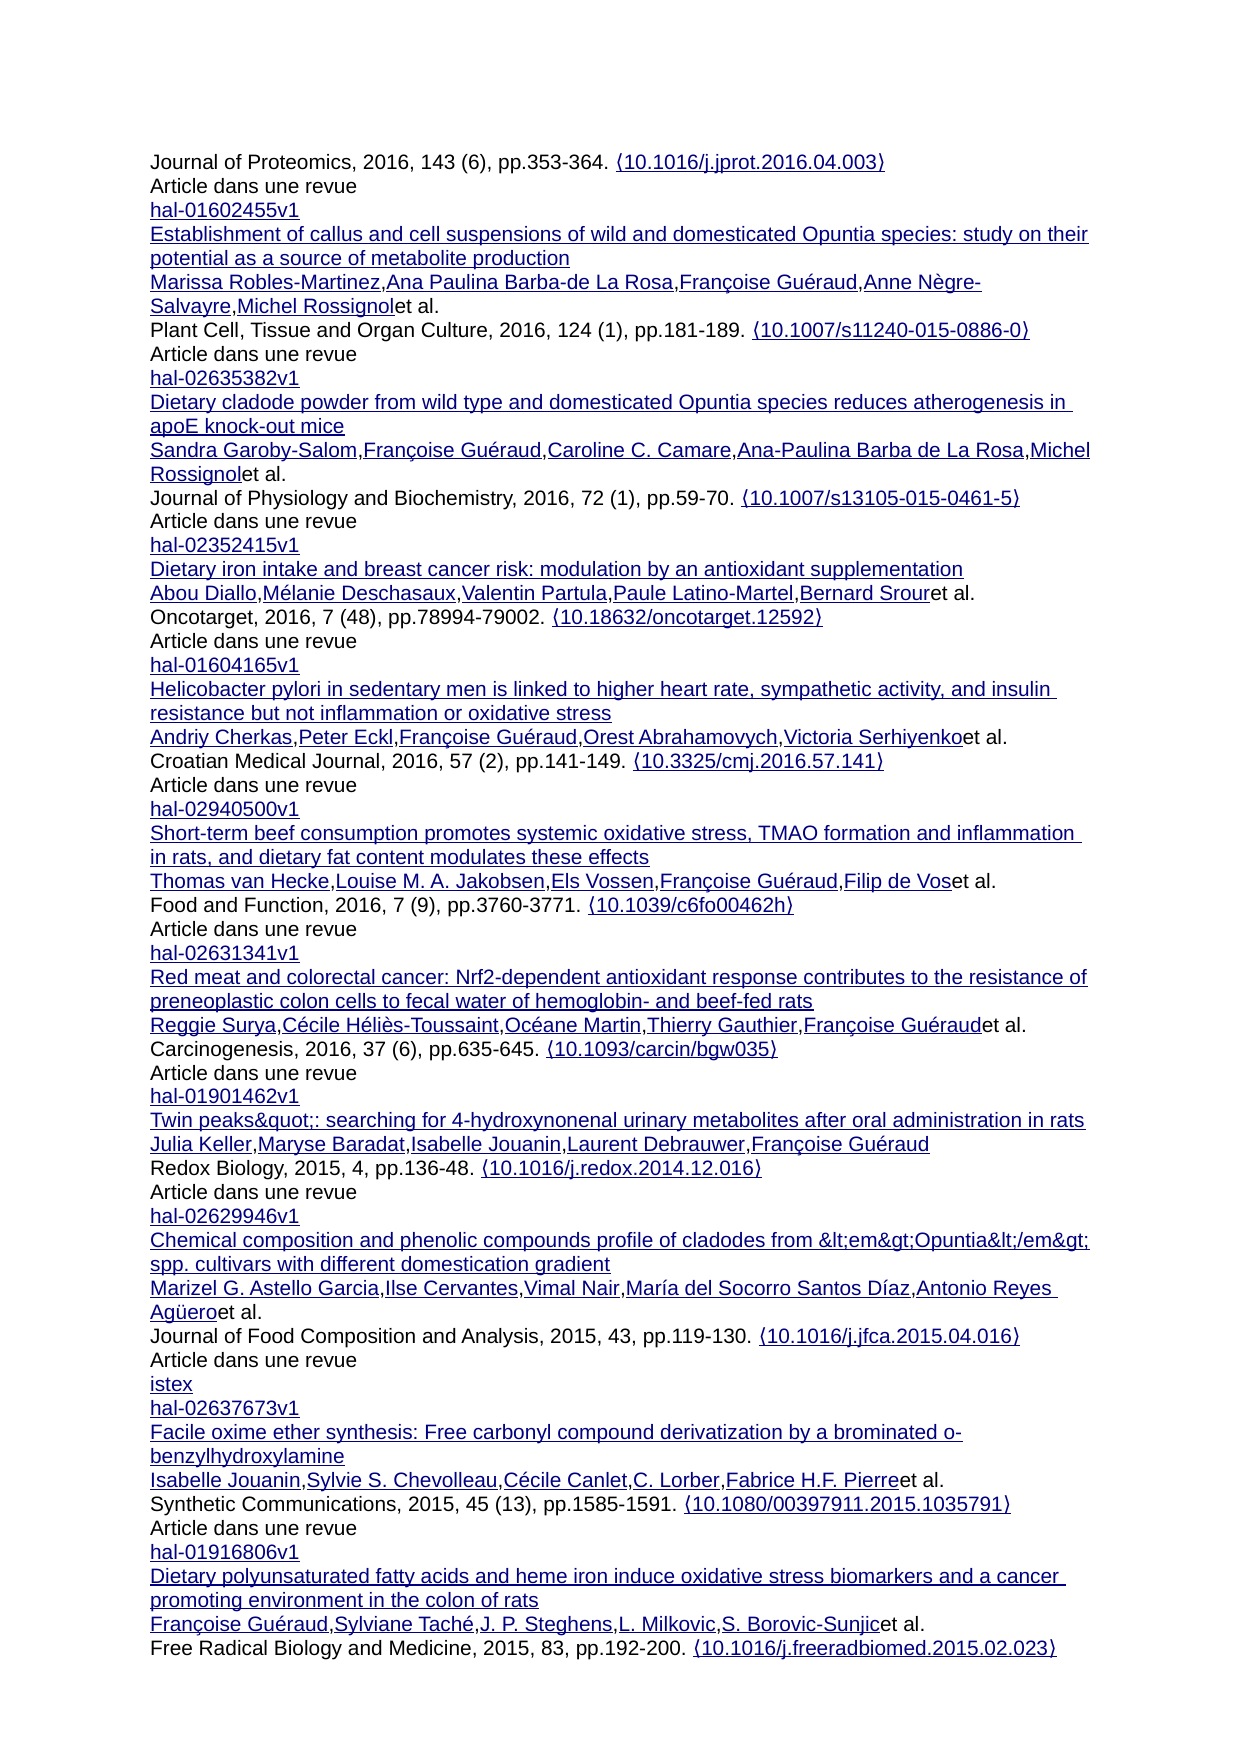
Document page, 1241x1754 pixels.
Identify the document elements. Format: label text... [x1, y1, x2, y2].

table_cell Helicobacter pylori in sedentary men is linked to higher heart rate, sympathetic activity, and insulin resistance but not inflammation or oxidative stress Andriy Cherkas,Peter Eckl,Françoise Guéraud,Orest Abrahamovych,Victoria Serhiyenkoet al. Croatian Medical Journal, 2016, 57 (2), pp.141-149. ⟨10.3325/cmj.2016.57.141⟩ Article dans une revue hal-02940500v1 [150, 677, 1090, 821]
table_cell Dietary polyunsaturated fatty acids and heme iron induce oxidative stress biomarkers and a cancer promoting environment in the colon of rats Françoise Guéraud,Sylviane Taché,J. P. Steghens,L. Milkovic,S. Borovic-Sunjicet al. Free Radical Biology and Medicine, 2015, 83, pp.192-200. ⟨10.1016/j.freeradbiomed.2015.02.023⟩ [150, 1564, 1090, 1659]
table_cell Journal of Proteomics, 2016, 143 (6), pp.353-364. ⟨10.1016/j.jprot.2016.04.003⟩ Article dans une revue hal-01602455v1 [150, 150, 1090, 222]
table_cell Establishment of callus and cell suspensions of wild and domesticated Opuntia species: study on their potential as a source of metabolite production Marissa Robles-Martinez,Ana Paulina Barba-de La Rosa,Françoise Guéraud,Anne Nègre-Salvayre,Michel Rossignolet al. Plant Cell, Tissue and Organ Culture, 2016, 124 (1), pp.181-189. ⟨10.1007/s11240-015-0886-0⟩ Article dans une revue hal-02635382v1 [150, 222, 1090, 389]
table_cell Dietary cladode powder from wild type and domesticated Opuntia species reduces atherogenesis in apoE knock-out mice Sandra Garoby-Salom,Françoise Guéraud,Caroline C. Camare,Ana-Paulina Barba de La Rosa,Michel Rossignolet al. Journal of Physiology and Biochemistry, 2016, 72 (1), pp.59-70. ⟨10.1007/s13105-015-0461-5⟩ Article dans une revue hal-02352415v1 [150, 390, 1090, 557]
table_cell Chemical composition and phenolic compounds profile of cladodes from &lt;em&gt;Opuntia&lt;/em&gt; [150, 1228, 1090, 1249]
table_cell Facile oxime ether synthesis: Free carbonyl compound derivatization by a brominated o-benzylhydroxylamine Isabelle Jouanin,Sylvie S. Chevolleau,Cécile Canlet,C. Lorber,Fabrice H.F. Pierreet al. Synthetic Communications, 2015, 45 (13), pp.1585-1591. ⟨10.1080/00397911.2015.1035791⟩ Article dans une revue hal-01916806v1 [150, 1420, 1090, 1563]
table_cell Red meat and colorectal cancer: Nrf2-dependent antioxidant response contributes to the resistance of preneoplastic colon cells to fecal water of hemoglobin- and beef-fed rats Reggie Surya,Cécile Héliès-Toussaint,Océane Martin,Thierry Gauthier,Françoise Guéraudet al. Carcinogenesis, 2016, 37 (6), pp.635-645. ⟨10.1093/carcin/bgw035⟩ Article dans une revue hal-01901462v1 [150, 965, 1090, 1108]
table_cell spp. cultivars with different domestication gradient Marizel G. Astello Garcia,Ilse Cervantes,Vimal Nair,María del Socorro Santos Díaz,Antonio Reyes Agüeroet al. Journal of Food Composition and Analysis, 2015, 43, pp.119-130. ⟨10.1016/j.jfca.2015.04.016⟩ Article dans une revue istex hal-02637673v1 [150, 1250, 1090, 1420]
table_cell Short-term beef consumption promotes systemic oxidative stress, TMAO formation and inflammation in rats, and dietary fat content modulates these effects Thomas van Hecke,Louise M. A. Jakobsen,Els Vossen,Françoise Guéraud,Filip de Voset al. Food and Function, 2016, 7 (9), pp.3760-3771. ⟨10.1039/c6fo00462h⟩ Article dans une revue hal-02631341v1 [150, 821, 1090, 964]
table_cell Dietary iron intake and breast cancer risk: modulation by an antioxidant supplementation Abou Diallo,Mélanie Deschasaux,Valentin Partula,Paule Latino-Martel,Bernard Srouret al. Oncotarget, 2016, 7 (48), pp.78994-79002. ⟨10.18632/oncotarget.12592⟩ Article dans une revue hal-01604165v1 [150, 557, 1090, 677]
table_cell Twin peaks&quot;: searching for 4-hydroxynonenal urinary metabolites after oral administration in rats Julia Keller,Maryse Baradat,Isabelle Jouanin,Laurent Debrauwer,Françoise Guéraud Redox Biology, 2015, 4, pp.136-48. ⟨10.1016/j.redox.2014.12.016⟩ Article dans une revue hal-02629946v1 [150, 1108, 1090, 1228]
